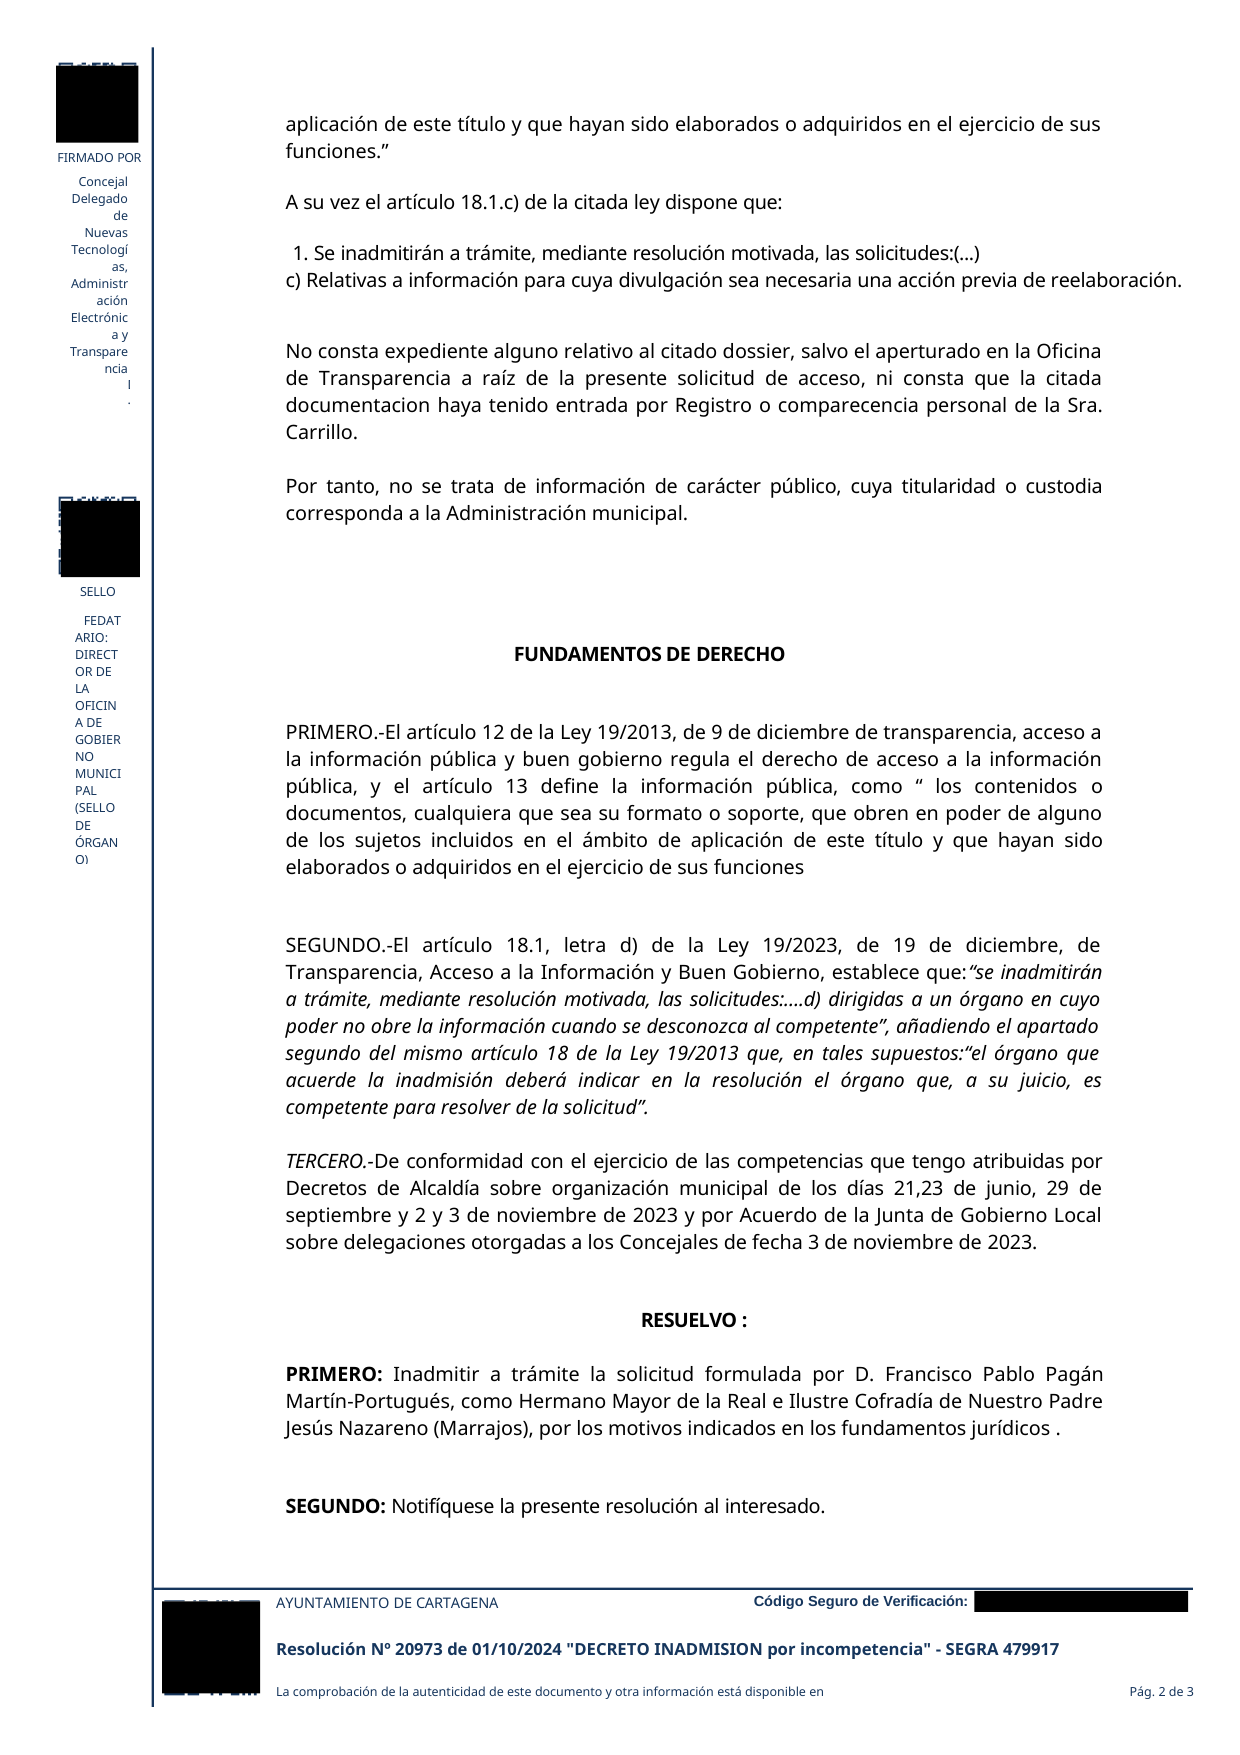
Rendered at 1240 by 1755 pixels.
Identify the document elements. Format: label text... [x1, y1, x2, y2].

text 1. Se inadmitirán a trámite, mediante resolución motivada, las solicitudes:(...) [292, 239, 1210, 266]
text [154, 583, 1210, 600]
text SEGUNDO.-El artículo 18.1, letra d) de la Ley 19/2023, de 19 de diciembre, de Transparencia, Acceso a la Información y Buen Gobierno, establece que:“se inadmitirán a trámite, mediante resolución motivada, las solicitudes:….d) dirigidas a un órgano en cuyo poder no obre la información cuando se desconozca al competente”, añadiendo el apartado segundo del mismo artículo 18 de la Ley 19/2013 que, en tales supuestos:“el órgano que acuerde la inadmisión deberá indicar en la resolución el órgano que, a su juicio, es competente para resolver de la solicitud”. [285, 931, 1102, 1120]
subtitle [73, 609, 122, 864]
text TERCERO.-De conformidad con el ejercicio de las competencias que tengo atribuidas por Decretos de Alcaldía sobre organización municipal de los días 21,23 de junio, 29 de septiembre y 2 y 3 de noviembre de 2023 y por Acuerdo de la Junta de Gobierno Local sobre delegaciones otorgadas a los Concejales de fecha 3 de noviembre de 2023. [285, 1147, 1103, 1255]
text PRIMERO.-El artículo 12 de la Ley 19/2013, de 9 de diciembre de transparencia, acceso a la información pública y buen gobierno regula el derecho de acceso a la información pública, y el artículo 13 define la información pública, como “ los contenidos o documentos, cualquiera que sea su formato o soporte, que obren en poder de alguno de los sujetos incluidos en el ámbito de aplicación de este título y que hayan sido elaborados o adquiridos en el ejercicio de sus funciones [285, 719, 1103, 881]
subtitle FUNDAMENTOS DE DERECHO [279, 641, 1021, 668]
subtitle RESUELVO : [179, 1306, 1210, 1333]
text No consta expediente alguno relativo al citado dossier, salvo el aperturado en la Oficina de Transparencia a raíz de la presente solicitud de acceso, ni consta que la citada documentacion haya tenido entrada por Registro o comparecencia personal de la Sra. Carrillo. [285, 337, 1103, 445]
text c) Relativas a información para cuya divulgación sea necesaria una acción previa de reelaboración. [285, 266, 1210, 293]
text FIRMADO POR [57, 149, 142, 166]
text A su vez el artículo 18.1.c) de la citada ley dispone que: [285, 188, 1210, 215]
text SEGUNDO: Notifíquese la presente resolución al interesado. [285, 1492, 1210, 1519]
text SELLO [80, 583, 151, 600]
text Por tanto, no se trata de información de carácter público, cuya titularidad o custodia corresponda a la Administración municipal. [285, 472, 1103, 526]
text Concejal Delegado de Nuevas Tecnologías, Administración Electrónica y Transparencia [67, 173, 128, 378]
text FIRMADO POR [65, 171, 130, 411]
text aplicación de este título y que hayan sido elaborados o adquiridos en el ejercicio de sus funciones.” [285, 110, 1102, 164]
text FEDATARIO: DIRECTOR DE LA OFICINA DE GOBIERNO MUNICIPAL (SELLO DE ÓRGANO) [75, 612, 122, 864]
text PRIMERO: Inadmitir a trámite la solicitud formulada por D. Francisco Pablo Pagán Martín-Portugués, como Hermano Mayor de la Real e Ilustre Cofradía de Nuestro Padre Jesús Nazareno (Marrajos), por los motivos indicados en los fundamentos jurídicos . [285, 1360, 1104, 1441]
